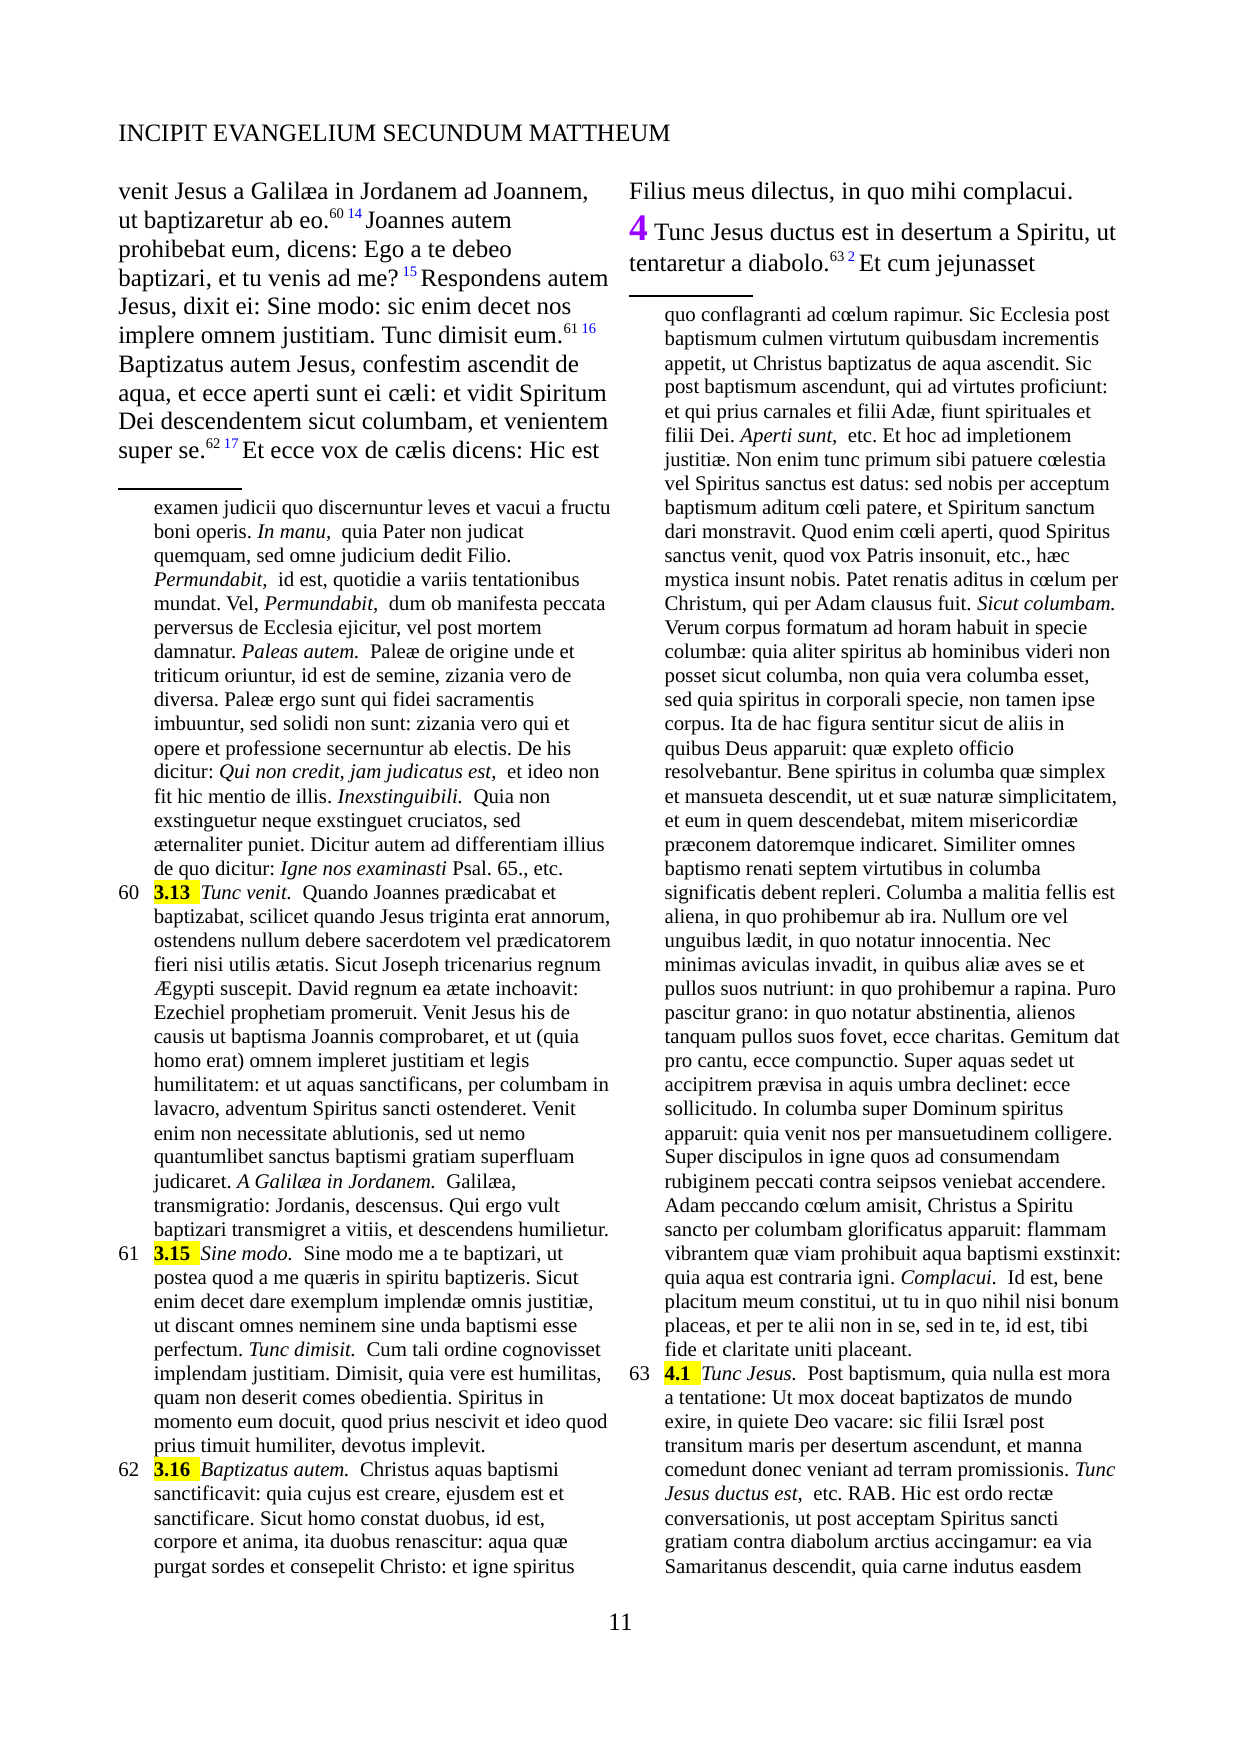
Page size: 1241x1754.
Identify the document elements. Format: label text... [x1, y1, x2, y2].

text 3.16 Baptizatus autem. Christus aquas baptismi sanctificavit: quia cujus est creare, ejusdem est et sanctificare. Sicut homo constat duobus, id est, corpore et anima, ita duobus renascitur: aqua quæ purgat sordes et consepelit Christo: et igne spiritus [118, 1457, 611, 1578]
text 3.13 Tunc venit. Quando Joannes prædicabat et baptizabat, scilicet quando Jesus triginta erat annorum, ostendens nullum debere sacerdotem vel prædicatorem fieri nisi utilis ætatis. Sicut Joseph tricenarius regnum Ægypti suscepit. David regnum ea ætate inchoavit: Ezechiel prophetiam promeruit. Venit Jesus his de causis ut baptisma Joannis comprobaret, et ut (quia homo erat) omnem impleret justitiam et legis humilitatem: et ut aquas sanctificans, per columbam in lavacro, adventum Spiritus sancti ostenderet. Venit enim non necessitate ablutionis, sed ut nemo quantumlibet sanctus baptismi gratiam superfluam judicaret. A Galilæa in Jordanem. Galilæa, transmigratio: Jordanis, descensus. Qui ergo vult baptizari transmigret a vitiis, et descendens humilietur. [118, 880, 611, 1241]
text 4.1 Tunc Jesus. Post baptismum, quia nulla est mora a tentatione: Ut mox doceat baptizatos de mundo exire, in quiete Deo vacare: sic filii Isræl post transitum maris per desertum ascendunt, et manna comedunt donec veniant ad terram promissionis. Tunc Jesus ductus est, etc. RAB. Hic est ordo rectæ conversationis, ut post acceptam Spiritus sancti gratiam contra diabolum arctius accingamur: ea via Samaritanus descendit, quia carne indutus easdem [629, 1361, 1122, 1578]
text 3 In diebus autem illis venit Joannes Baptista prædicans in deserto Judææ, 2 et dicens: Pœnitentiam agite: appropinquavit enim regnum cælorum. 3 Hic est enim, qui dictus est per Isaiam prophetam dicentem: [Vox clamantis in deserto: Parate viam Domini; rectas facite semitas ejus.] 4 Ipse autem Joannes habebat vestimentum de pilis camelorum, et zonam pelliceam circa lumbos suos: esca autem ejus erat locustæ, et mel silvestre. 5 Tunc exibat ad eum Jerosolyma, et omnis Judæa, et omnis regio circa Jordanem; 6 et baptizabantur ab eo in Jordane, confitentes peccata sua. 7 Videns autem multos pharisæorum, et sadducæorum, venientes ad baptismum suum, dixit eis: Progenies viperarum, quis demonstravit vobis fugere a ventura ira? 8 Facite ergo fructum dignum pœnitentiæ. 9 Et ne velitis dicere intra vos: Patrem habemus Abraham. Dico enim vobis quoniam potens est Deus de lapidibus istis suscitare filios Abrahæ. 10 Jam enim securis ad radicem arborum posita est. Omnis ergo arbor, quæ non facit fructum bonum, excidetur, et in ignem mittetur. 11 Ego quidem baptizo vos in aqua in pœnitentiam: qui autem post me venturus est, fortior me est, cujus non sum dignus calceamenta portare: ipse vos baptizabit in Spiritu Sancto, et igni. 12 Cujus ventilabrum in manu sua: et permundabit aream suam: et congregabit triticum suum in horreum, paleas autem comburet igni inextinguibili. 13 Tunc venit Jesus a Galilæa in Jordanem ad Joannem, ut baptizaretur ab eo. 14 Joannes autem prohibebat eum, dicens: Ego a te debeo baptizari, et tu venis ad me? 15 Respondens autem Jesus, dixit ei: Sine modo: sic enim decet nos implere omnem justitiam. Tunc dimisit eum. 16 Baptizatus autem Jesus, confestim ascendit de aqua, et ecce aperti sunt ei cæli: et vidit Spiritum Dei descendentem sicut columbam, et venientem super se. 17 Et ecce vox de cælis dicens: Hic est Filius meus dilectus, in quo mihi complacui. [118, 176, 611, 464]
text quo conflagranti ad cœlum rapimur. Sic Ecclesia post baptismum culmen virtutum quibusdam incrementis appetit, ut Christus baptizatus de aqua ascendit. Sic post baptismum ascendunt, qui ad virtutes proficiunt: et qui prius carnales et filii Adæ, fiunt spirituales et filii Dei. Aperti sunt, etc. Et hoc ad impletionem justitiæ. Non enim tunc primum sibi patuere cœlestia vel Spiritus sanctus est datus: sed nobis per acceptum baptismum aditum cœli patere, et Spiritum sanctum dari monstravit. Quod enim cœli aperti, quod Spiritus sanctus venit, quod vox Patris insonuit, etc., hæc mystica insunt nobis. Patet renatis aditus in cœlum per Christum, qui per Adam clausus fuit. Sicut columbam. Verum corpus formatum ad horam habuit in specie columbæ: quia aliter spiritus ab hominibus videri non posset sicut columba, non quia vera columba esset, sed quia spiritus in corporali specie, non tamen ipse corpus. Ita de hac figura sentitur sicut de aliis in quibus Deus apparuit: quæ expleto officio resolvebantur. Bene spiritus in columba quæ simplex et mansueta descendit, ut et suæ naturæ simplicitatem, et eum in quem descendebat, mitem misericordiæ præconem datoremque indicaret. Similiter omnes baptismo renati septem virtutibus in columba significatis debent repleri. Columba a malitia fellis est aliena, in quo prohibemur ab ira. Nullum ore vel unguibus lædit, in quo notatur innocentia. Nec minimas aviculas invadit, in quibus aliæ aves se et pullos suos nutriunt: in quo prohibemur a rapina. Puro pascitur grano: in quo notatur abstinentia, alienos tanquam pullos suos fovet, ecce charitas. Gemitum dat pro cantu, ecce compunctio. Super aquas sedet ut accipitrem prævisa in aquis umbra declinet: ecce sollicitudo. In columba super Dominum spiritus apparuit: quia venit nos per mansuetudinem colligere. Super discipulos in igne quos ad consumendam rubiginem peccati contra seipsos veniebat accendere. Adam peccando cœlum amisit, Christus a Spiritu sancto per columbam glorificatus apparuit: flammam vibrantem quæ viam prohibuit aqua baptismi exstinxit: quia aqua est contraria igni. Complacui. Id est, bene placitum meum constitui, ut tu in quo nihil nisi bonum placeas, et per te alii non in se, sed in te, id est, tibi fide et claritate uniti placeant. [629, 302, 1122, 1361]
text 3.15 Sine modo. Sine modo me a te baptizari, ut postea quod a me quæris in spiritu baptizeris. Sicut enim decet dare exemplum implendæ omnis justitiæ, ut discant omnes neminem sine unda baptismi esse perfectum. Tunc dimisit. Cum tali ordine cognovisset implendam justitiam. Dimisit, quia vere est humilitas, quam non deserit comes obedientia. Spiritus in momento eum docuit, quod prius nescivit et ideo quod prius timuit humiliter, devotus implevit. [118, 1241, 611, 1457]
text examen judicii quo discernuntur leves et vacui a fructu boni operis. In manu, quia Pater non judicat quemquam, sed omne judicium dedit Filio. Permundabit, id est, quotidie a variis tentationibus mundat. Vel, Permundabit, dum ob manifesta peccata perversus de Ecclesia ejicitur, vel post mortem damnatur. Paleas autem. Paleæ de origine unde et triticum oriuntur, id est de semine, zizania vero de diversa. Paleæ ergo sunt qui fidei sacramentis imbuuntur, sed solidi non sunt: zizania vero qui et opere et professione secernuntur ab electis. De his dicitur: Qui non credit, jam judicatus est, et ideo non fit hic mentio de illis. Inexstinguibili. Quia non exstinguetur neque exstinguet cruciatos, sed æternaliter puniet. Dicitur autem ad differentiam illius de quo dicitur: Igne nos examinasti Psal. 65., etc. [118, 495, 611, 880]
